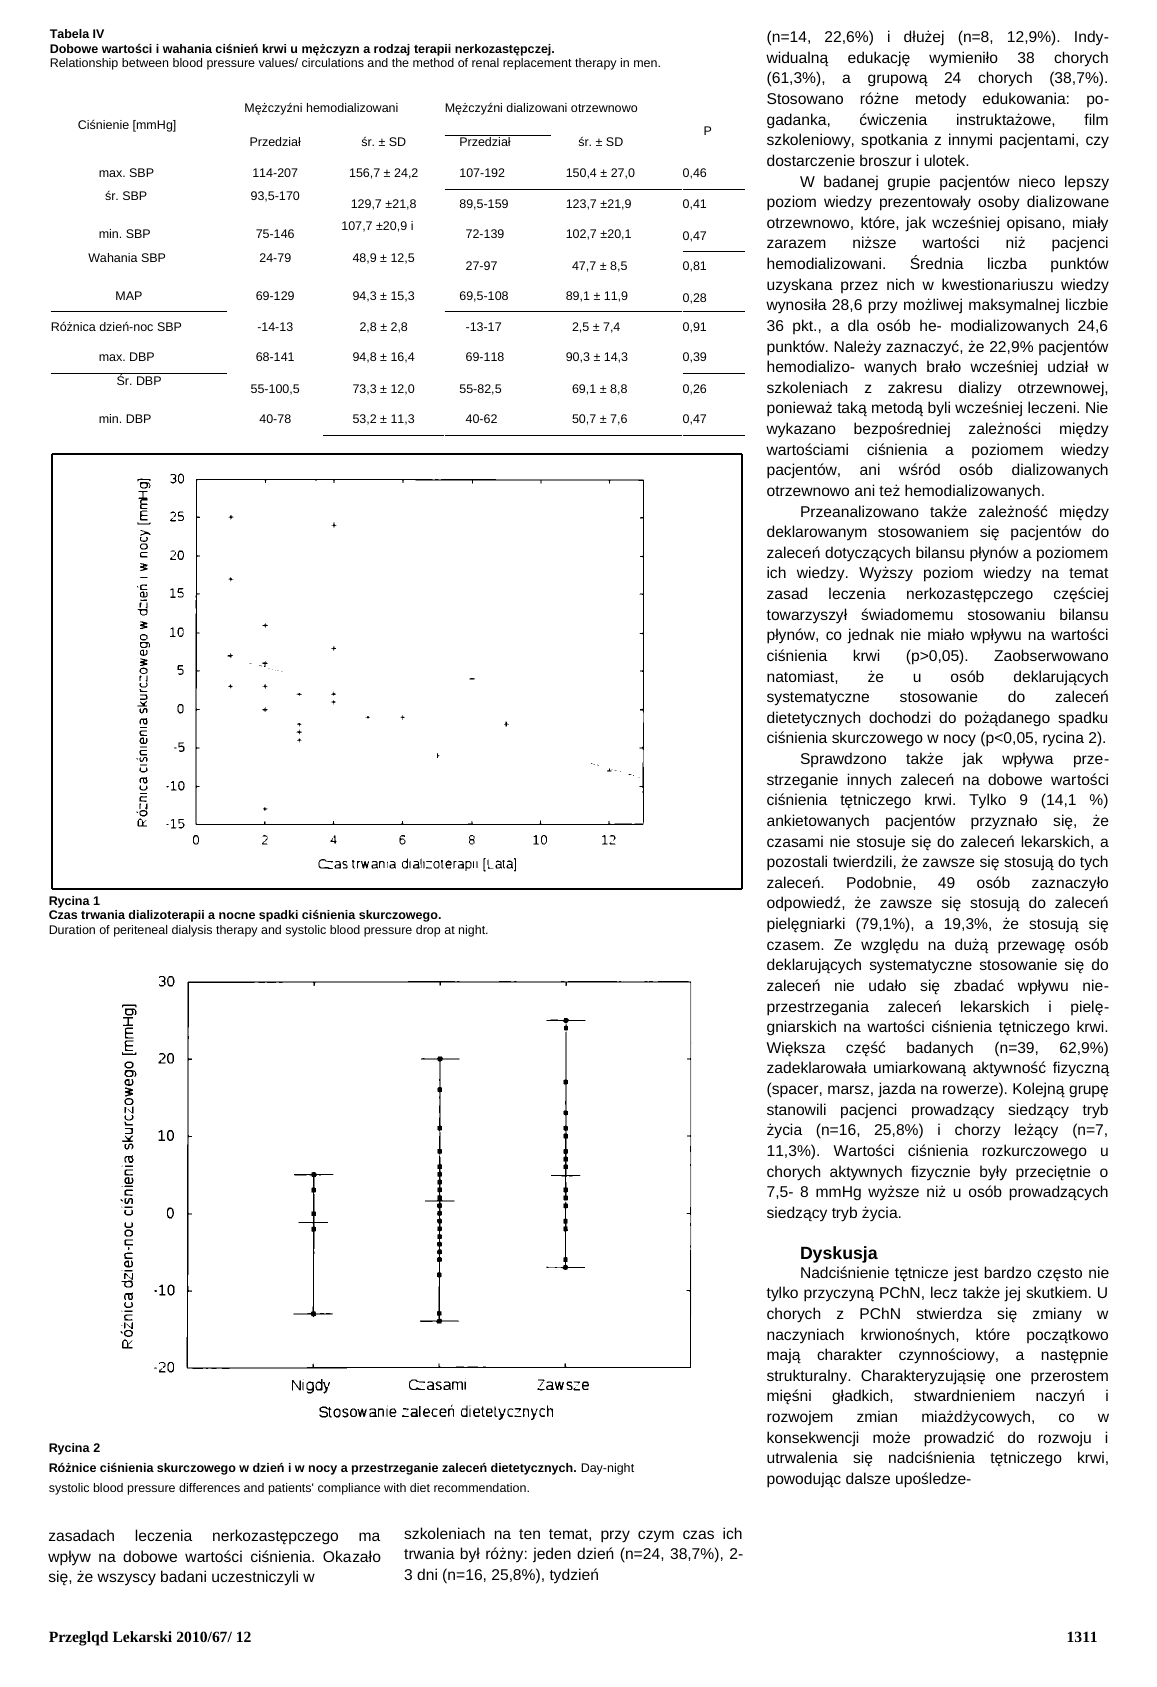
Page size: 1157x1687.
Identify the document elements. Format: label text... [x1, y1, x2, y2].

text W badanej grupie pacjentów nieco lep­szy poziom wiedzy prezentowały osoby dia­lizowane otrzewnowo, które, jak wcześniej opisano, miały zarazem niższe wartości niż pacjenci hemodializowani. Średnia liczba punktów uzyskana przez nich w kwestiona­riuszu wiedzy wynosiła 28,6 przy możliwej maksymalnej liczbie 36 pkt., a dla osób he- modializowanych 24,6 punktów. Należy za­znaczyć, że 22,9% pacjentów hemodializo- wanych brało wcześniej udział w szkole­niach z zakresu dializy otrzewnowej, ponie­waż taką metodą byli wcześniej leczeni. Nie wykazano bezpośredniej zależności między wartościami ciśnienia a poziomem wiedzy pacjentów, ani wśród osób dializowanych otrzewnowo ani też hemodializowanych. [766, 172, 1109, 500]
text Sprawdzono także jak wpływa prze­strzeganie innych zaleceń na dobowe war­tości ciśnienia tętniczego krwi. Tylko 9 (14,1 %) ankietowanych pacjentów przyzna­ło się, że czasami nie stosuje się do zale­ceń lekarskich, a pozostali twierdzili, że za­wsze się stosują do tych zaleceń. Podob­nie, 49 osób zaznaczyło odpowiedź, że za­wsze się stosują do zaleceń pielęgniarki (79,1%), a 19,3%, że stosują się czasem. Ze względu na dużą przewagę osób dekla­rujących systematyczne stosowanie się do zaleceń nie udało się zbadać wpływu nie­przestrzegania zaleceń lekarskich i pielę­gniarskich na wartości ciśnienia tętniczego krwi. Większa część badanych (n=39, 62,9%) zadeklarowała umiarkowaną aktyw­ność fizyczną (spacer, marsz, jazda na ro­werze). Kolejną grupę stanowili pacjenci prowadzący siedzący tryb życia (n=16, 25,8%) i chorzy leżący (n=7, 11,3%). War­tości ciśnienia rozkurczowego u chorych aktywnych fizycznie były przeciętnie o 7,5- 8 mmHg wyższe niż u osób prowadzących siedzący tryb życia. [766, 750, 1109, 1222]
table_cell 150,4 ± 27,0 [551, 157, 682, 188]
table_cell 0,81 [683, 252, 745, 280]
table_cell 0,28 [683, 280, 745, 311]
text Przeanalizowano także zależność mię­dzy deklarowanym stosowaniem się pacjen­tów do zaleceń dotyczących bilansu płynów a poziomem ich wiedzy. Wyższy poziom wiedzy na temat zasad leczenia nerkoza­stępczego częściej towarzyszył świadome­mu stosowaniu bilansu płynów, co jednak nie miało wpływu na wartości ciśnienia krwi (p>0,05). Zaobserwowano natomiast, że u osób deklarujących systematyczne stoso­wanie do zaleceń dietetycznych dochodzi do pożądanego spadku ciśnienia skurczo­wego w nocy (p<0,05, rycina 2). [766, 502, 1109, 747]
table_cell 2,8 ± 2,8 [323, 311, 444, 341]
text Rycina 2 [48, 1441, 637, 1455]
table_cell 73,3 ± 12,0 [323, 373, 444, 403]
table_cell 156,7 ± 24,2 [323, 157, 444, 188]
table_header Ciśnienie [mmHg] [51, 101, 227, 157]
table_cell 129,7 ±21,8 [323, 189, 444, 218]
text Różnice ciśnienia skurczowego w dzień i w nocy a przestrzeganie zaleceń dietetycznych. Day-night systolic blood pressure differences and patients' compliance with diet recommendation. [48, 1461, 637, 1495]
table_cell 107,7 ±20,9 i [323, 219, 444, 251]
table_cell 94,3 ± 15,3 [323, 280, 444, 311]
table_cell 75-146 [228, 219, 322, 251]
picture [83, 458, 709, 880]
table_cell śr. ± SD [323, 135, 444, 157]
table_header P [683, 101, 745, 157]
table_cell -13-17 [445, 312, 551, 341]
table_cell 50,7 ± 7,6 [551, 404, 682, 435]
table_cell 27-97 [445, 251, 551, 280]
table_cell MAP [51, 280, 227, 311]
table_cell 55-82,5 [445, 373, 551, 403]
table_cell 107-192 [445, 157, 551, 188]
table_cell 93,5-170 [228, 189, 322, 218]
table_cell śr. SBP [51, 189, 227, 218]
table_cell 40-78 [228, 404, 322, 435]
table_cell 53,2 ± 11,3 [323, 404, 444, 435]
table_cell 24-79 [228, 251, 322, 280]
table_cell 0,47 [683, 404, 745, 435]
table_cell min. SBP [51, 219, 227, 251]
table_cell 72-139 [445, 219, 551, 251]
table_cell Wahania SBP [51, 251, 227, 280]
table_cell 48,9 ± 12,5 [323, 251, 444, 280]
table_cell 0,39 [683, 341, 745, 373]
text Przeglqd Lekarski 2010/67/ 12 [48, 1627, 281, 1645]
table_cell śr. ± SD [551, 135, 682, 157]
table_cell 0,46 [683, 157, 745, 188]
table_cell 47,7 ± 8,5 [551, 251, 682, 280]
text szkoleniach na ten temat, przy czym czas ich trwania był różny: jeden dzień (n=24, 38,7%), 2-3 dni (n=16, 25,8%), tydzień [404, 1524, 743, 1584]
table_cell 0,41 [683, 190, 745, 218]
table_cell 102,7 ±20,1 [551, 219, 682, 251]
picture [120, 976, 692, 1420]
table_cell 0,91 [683, 312, 745, 341]
table_cell 123,7 ±21,9 [551, 190, 682, 218]
table_cell 2,5 ± 7,4 [551, 312, 682, 341]
subtitle Dyskusja [766, 1243, 1109, 1263]
text Relationship between blood pressure values/ circulations and the method of renal replacement therapy in men. [49, 56, 721, 70]
table_cell Śr. DBP [51, 374, 227, 403]
table_cell Przedział [445, 136, 551, 157]
text Rycina 1 [48, 893, 530, 908]
table_cell Przedział [228, 135, 322, 157]
table_cell 69-118 [445, 341, 551, 373]
table_cell 89,1 ± 11,9 [551, 280, 682, 311]
table_cell max. DBP [51, 341, 227, 373]
text Dobowe wartości i wahania ciśnień krwi u mężczyzn a rodzaj terapii nerkozastępczej. [49, 41, 721, 56]
table_cell 40-62 [445, 404, 551, 435]
text 1311 [1066, 1627, 1102, 1645]
table_cell max. SBP [51, 157, 227, 188]
table_cell 90,3 ± 14,3 [551, 341, 682, 373]
table_header Mężczyźni dializowani otrzewnowo [445, 101, 682, 134]
text zasadach leczenia nerkozastępczego ma wpływ na dobowe wartości ciśnienia. Oka­zało się, że wszyscy badani uczestniczyli w [48, 1527, 381, 1586]
table_cell 0,26 [683, 374, 745, 403]
table_cell 69,5-108 [445, 280, 551, 311]
table_cell 68-141 [228, 341, 322, 373]
table_cell 69-129 [228, 280, 322, 311]
text Czas trwania dializoterapii a nocne spadki ciśnienia skurczowego. [48, 908, 530, 922]
text (n=14, 22,6%) i dłużej (n=8, 12,9%). Indy­widualną edukację wymieniło 38 chorych (61,3%), a grupową 24 chorych (38,7%). Stosowano różne metody edukowania: po­gadanka, ćwiczenia instruktażowe, film szkoleniowy, spotkania z innymi pacjenta­mi, czy dostarczenie broszur i ulotek. [766, 28, 1109, 170]
table_cell 94,8 ± 16,4 [323, 341, 444, 373]
table_cell 89,5-159 [445, 190, 551, 218]
table_cell 0,47 [683, 219, 745, 251]
text Tabela IV [49, 27, 721, 41]
table_cell 69,1 ± 8,8 [551, 373, 682, 403]
table_cell Różnica dzień-noc SBP [51, 312, 227, 341]
table_cell 114-207 [228, 157, 322, 188]
text Duration of periteneal dialysis therapy and systolic blood pressure drop at night. [48, 922, 530, 937]
table_header Mężczyźni hemodializowani [228, 101, 444, 134]
table_cell min. DBP [51, 404, 227, 435]
table_cell 55-100,5 [228, 373, 322, 403]
table_cell -14-13 [228, 311, 322, 341]
text Nadciśnienie tętnicze jest bardzo czę­sto nie tylko przyczyną PChN, lecz także jej skutkiem. U chorych z PChN stwierdza się zmiany w naczyniach krwionośnych, które początkowo mają charakter czynnościowy, a następnie strukturalny. Charakteryzująsię one przerostem mięśni gładkich, stwardnie­niem naczyń i rozwojem zmian miażdżyco­wych, co w konsekwencji może prowadzić do rozwoju i utrwalenia się nadciśnienia tęt­niczego krwi, powodując dalsze upośledze- [766, 1263, 1109, 1488]
